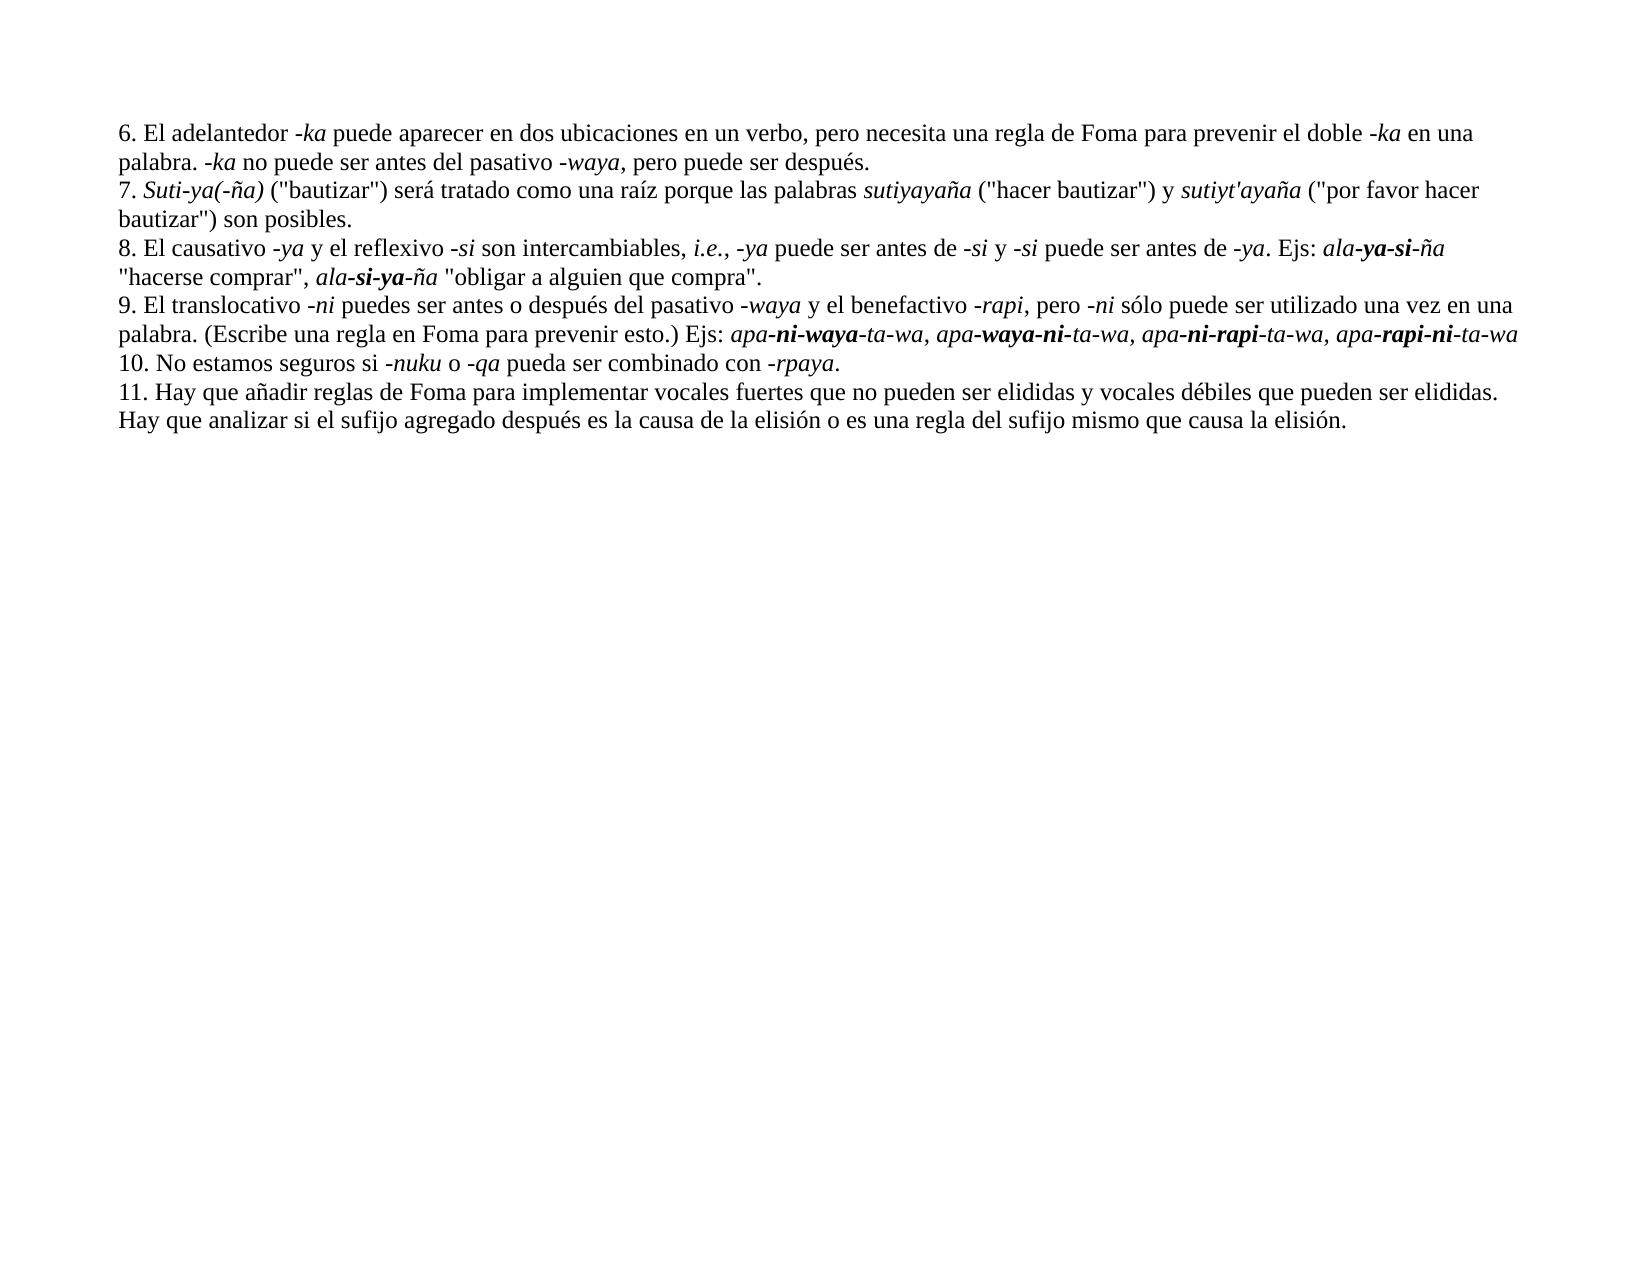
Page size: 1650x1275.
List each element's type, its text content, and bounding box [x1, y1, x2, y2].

text 11. Hay que añadir reglas de Foma para implementar vocales fuertes que no pueden ser elididas y vocales débiles que pueden ser elididas. Hay que analizar si el sufijo agregado después es la causa de la elisión o es una regla del sufijo mismo que causa la elisión. [118, 377, 1532, 434]
text 9. El translocativo -ni puedes ser antes o después del pasativo -waya y el benefactivo -rapi, pero -ni sólo puede ser utilizado una vez en una palabra. (Escribe una regla en Foma para prevenir esto.) Ejs: apa-ni-waya-ta-wa, apa-waya-ni-ta-wa, apa-ni-rapi-ta-wa, apa-rapi-ni-ta-wa [118, 291, 1532, 348]
text 6. El adelantedor -ka puede aparecer en dos ubicaciones en un verbo, pero necesita una regla de Foma para prevenir el doble -ka en una palabra. -ka no puede ser antes del pasativo -waya, pero puede ser después. [118, 118, 1532, 176]
text 7. Suti-ya(-ña) ("bautizar") será tratado como una raíz porque las palabras sutiyayaña ("hacer bautizar") y sutiyt'ayaña ("por favor hacer bautizar") son posibles. [118, 176, 1532, 233]
text 8. El causativo -ya y el reflexivo -si son intercambiables, i.e., -ya puede ser antes de -si y -si puede ser antes de -ya. Ejs: ala-ya-si-ña "hacerse comprar", ala-si-ya-ña "obligar a alguien que compra". [118, 233, 1532, 291]
text 10. No estamos seguros si -nuku o -qa pueda ser combinado con -rpaya. [118, 348, 1532, 377]
